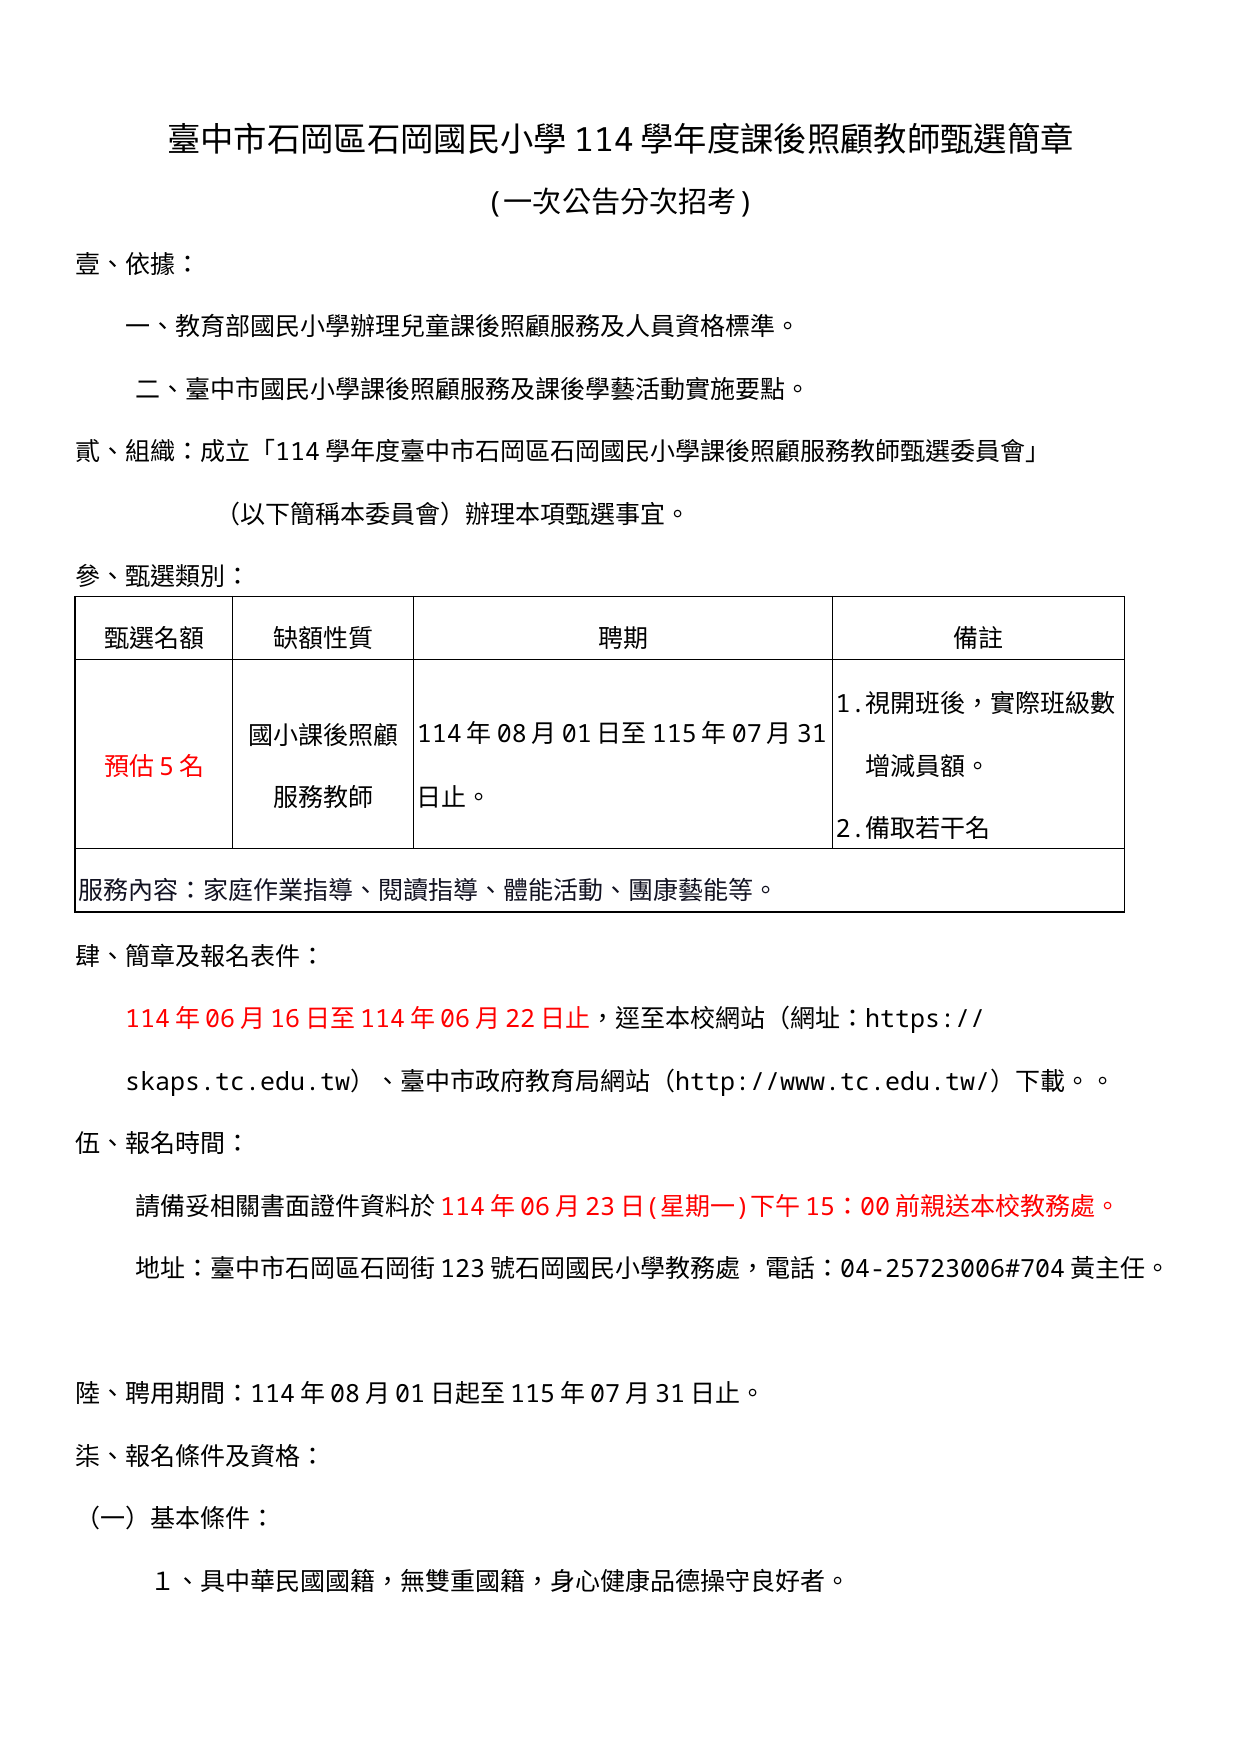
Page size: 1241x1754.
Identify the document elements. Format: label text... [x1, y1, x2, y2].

table_cell 1.視開班後，實際班級數 增減員額。 2.備取若干名 [833, 660, 1124, 848]
table_header 聘期 [414, 597, 832, 659]
text （以下簡稱本委員會）辦理本項甄選事宜。 [125, 471, 1165, 533]
table_cell 國小課後照顧 服務教師 [233, 660, 413, 848]
text (一次公告分次招考) [75, 158, 1165, 221]
text （一）基本條件： [75, 1475, 1165, 1537]
text 參、甄選類別： [75, 533, 1165, 596]
text 地址：臺中市石岡區石岡街123號石岡國民小學教務處，電話：04-25723006#704黃主任。 [75, 1225, 1165, 1350]
text １、具中華民國國籍，無雙重國籍，身心健康品德操守良好者。 [150, 1537, 1165, 1600]
text 壹、依據： [75, 221, 1165, 283]
text 伍、報名時間： [75, 1100, 1165, 1162]
text 二、臺中市國民小學課後照顧服務及課後學藝活動實施要點。 [75, 346, 1165, 408]
table_cell 預估5名 [76, 660, 232, 848]
table_header 甄選名額 [76, 597, 232, 659]
text 貳、組織：成立「114學年度臺中市石岡區石岡國民小學課後照顧服務教師甄選委員會」 [75, 408, 1165, 471]
text 114年06月16日至114年06月22日止，逕至本校網站（網址：https://skaps.tc.edu.tw）、臺中市政府教育局網站（http://www.tc.edu.tw/）下載。。 [125, 975, 1165, 1100]
text 請備妥相關書面證件資料於114年06月23日(星期一)下午15：00前親送本校教務處。 [75, 1162, 1165, 1225]
table_header 缺額性質 [233, 597, 413, 659]
text 陸、聘用期間：114年08月01日起至115年07月31日止。 [75, 1350, 1165, 1412]
text 肆、簡章及報名表件： [75, 912, 1165, 975]
table_cell 114年08月01日至115年07月31日止。 [414, 660, 832, 848]
text 柒、報名條件及資格： [75, 1412, 1165, 1475]
table_header 備註 [833, 597, 1124, 659]
table_cell 服務內容：家庭作業指導、閱讀指導、體能活動、團康藝能等。 [76, 849, 1124, 911]
text 一、教育部國民小學辦理兒童課後照顧服務及人員資格標準。 [125, 283, 1165, 346]
text 臺中市石岡區石岡國民小學114學年度課後照顧教師甄選簡章 [75, 96, 1165, 158]
